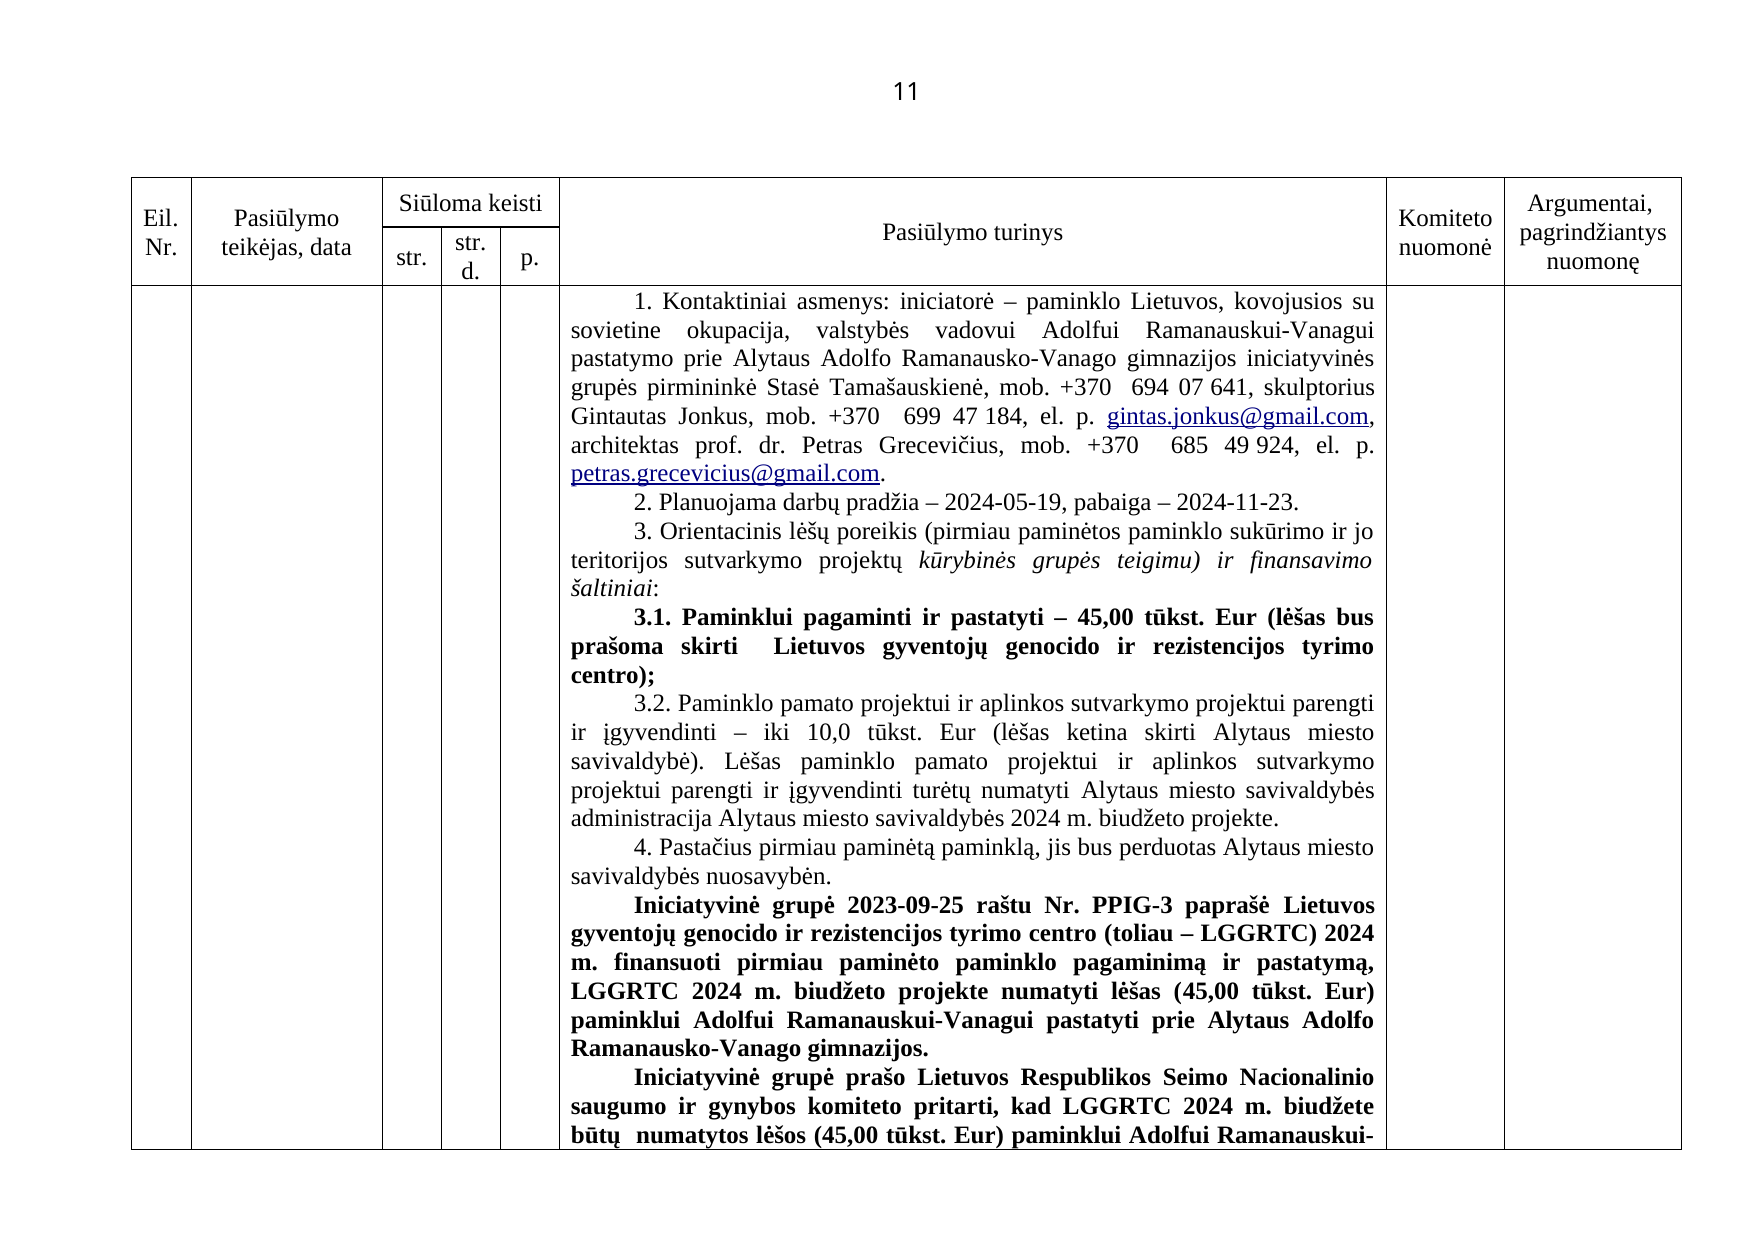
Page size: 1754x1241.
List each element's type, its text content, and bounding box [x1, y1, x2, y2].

table_header Pasiūlymo turinys [560, 178, 1386, 285]
table_header Argumentai, pagrindžiantys nuomonę [1505, 178, 1681, 285]
table_cell [383, 286, 441, 1148]
table_cell str. [383, 228, 441, 285]
table_header Komiteto nuomonė [1387, 178, 1504, 285]
table_cell [501, 286, 559, 1148]
table_cell 1. Kontaktiniai asmenys: iniciatorė – paminklo Lietuvos, kovojusios su sovietine okupacija, valstybės vadovui Adolfui Ramanauskui-Vanagui pastatymo prie Alytaus Adolfo Ramanausko-Vanago gimnazijos iniciatyvinės grupės pirmininkė Stasė Tamašauskienė, mob. +370 694 07 641, skulptorius Gintautas Jonkus, mob. +370 699 47 184, el. p. gintas.jonkus@gmail.com, architektas prof. dr. Petras Grecevičius, mob. +370 685 49 924, el. p. petras.grecevicius@gmail.com. 2. Planuojama darbų pradžia – 2024-05-19, pabaiga – 2024-11-23. 3. Orientacinis lėšų poreikis (pirmiau paminėtos paminklo sukūrimo ir jo teritorijos sutvarkymo projektų kūrybinės grupės teigimu) ir finansavimo šaltiniai: 3.1. Paminklui pagaminti ir pastatyti – 45,00 tūkst. Eur (lėšas bus prašoma skirti Lietuvos gyventojų genocido ir rezistencijos tyrimo centro); 3.2. Paminklo pamato projektui ir aplinkos sutvarkymo projektui parengti ir įgyvendinti – iki 10,0 tūkst. Eur (lėšas ketina skirti Alytaus miesto savivaldybė). Lėšas paminklo pamato projektui ir aplinkos sutvarkymo projektui parengti ir įgyvendinti turėtų numatyti Alytaus miesto savivaldybės administracija Alytaus miesto savivaldybės 2024 m. biudžeto projekte. 4. Pastačius pirmiau paminėtą paminklą, jis bus perduotas Alytaus miesto savivaldybės nuosavybėn. Iniciatyvinė grupė 2023-09-25 raštu Nr. PPIG-3 paprašė Lietuvos gyventojų genocido ir rezistencijos tyrimo centro (toliau – LGGRTC) 2024 m. finansuoti pirmiau paminėto paminklo pagaminimą ir pastatymą, LGGRTC 2024 m. biudžeto projekte numatyti lėšas (45,00 tūkst. Eur) paminklui Adolfui Ramanauskui-Vanagui pastatyti prie Alytaus Adolfo Ramanausko-Vanago gimnazijos. Iniciatyvinė grupė prašo Lietuvos Respublikos Seimo Nacionalinio saugumo ir gynybos komiteto pritarti, kad LGGRTC 2024 m. biudžete būtų numatytos lėšos (45,00 tūkst. Eur) paminklui Adolfui Ramanauskui- [560, 286, 1386, 1148]
table_cell str. d. [442, 228, 500, 285]
table_cell [442, 286, 500, 1148]
table_cell [1505, 286, 1681, 1148]
table_header Eil. Nr. [132, 178, 191, 285]
table_cell [192, 286, 382, 1148]
table_header Pasiūlymo teikėjas, data [192, 178, 382, 285]
table_cell p. [501, 228, 559, 285]
table_cell [132, 286, 191, 1148]
table_cell [1387, 286, 1504, 1148]
table_header Siūloma keisti [383, 178, 559, 226]
